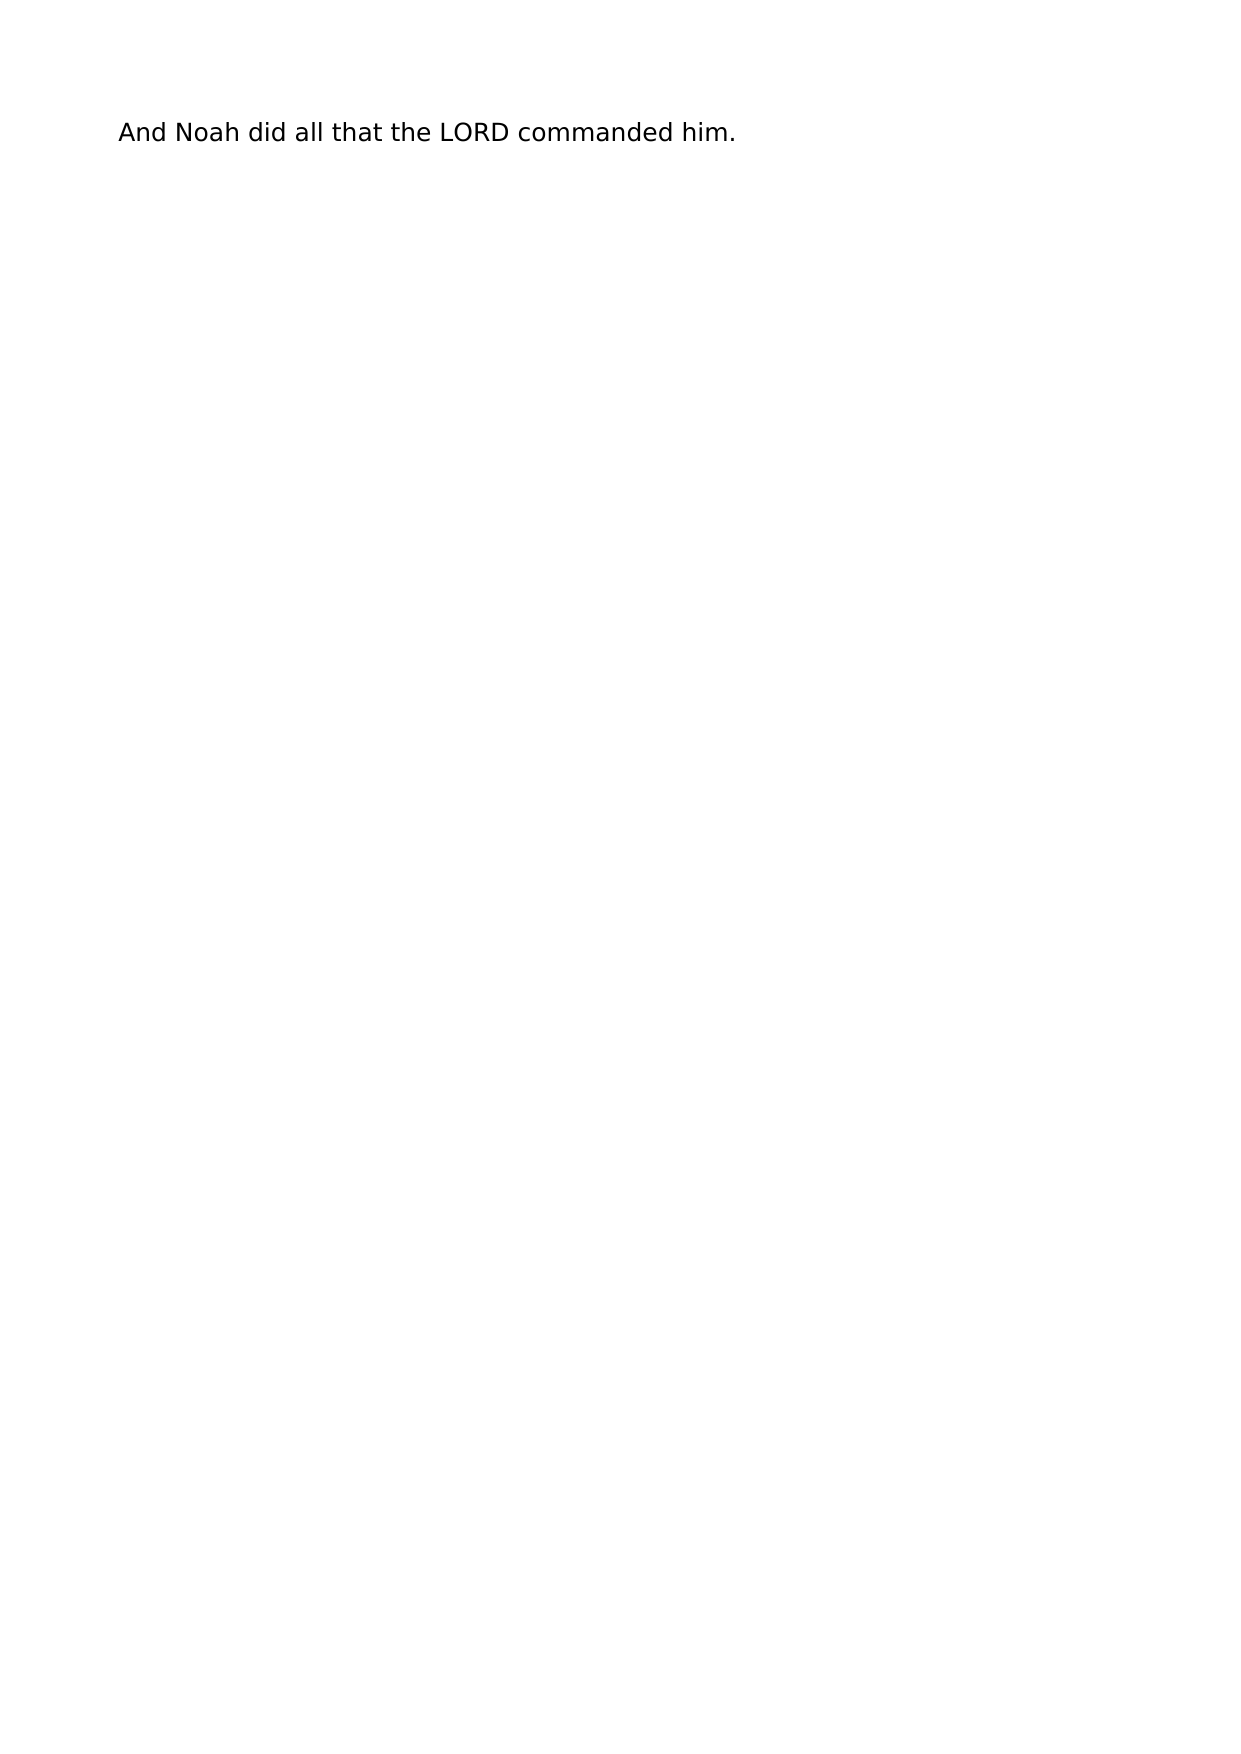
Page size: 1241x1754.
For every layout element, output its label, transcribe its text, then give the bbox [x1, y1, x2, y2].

text And Noah did all that the LORD commanded him. [118, 118, 1122, 147]
